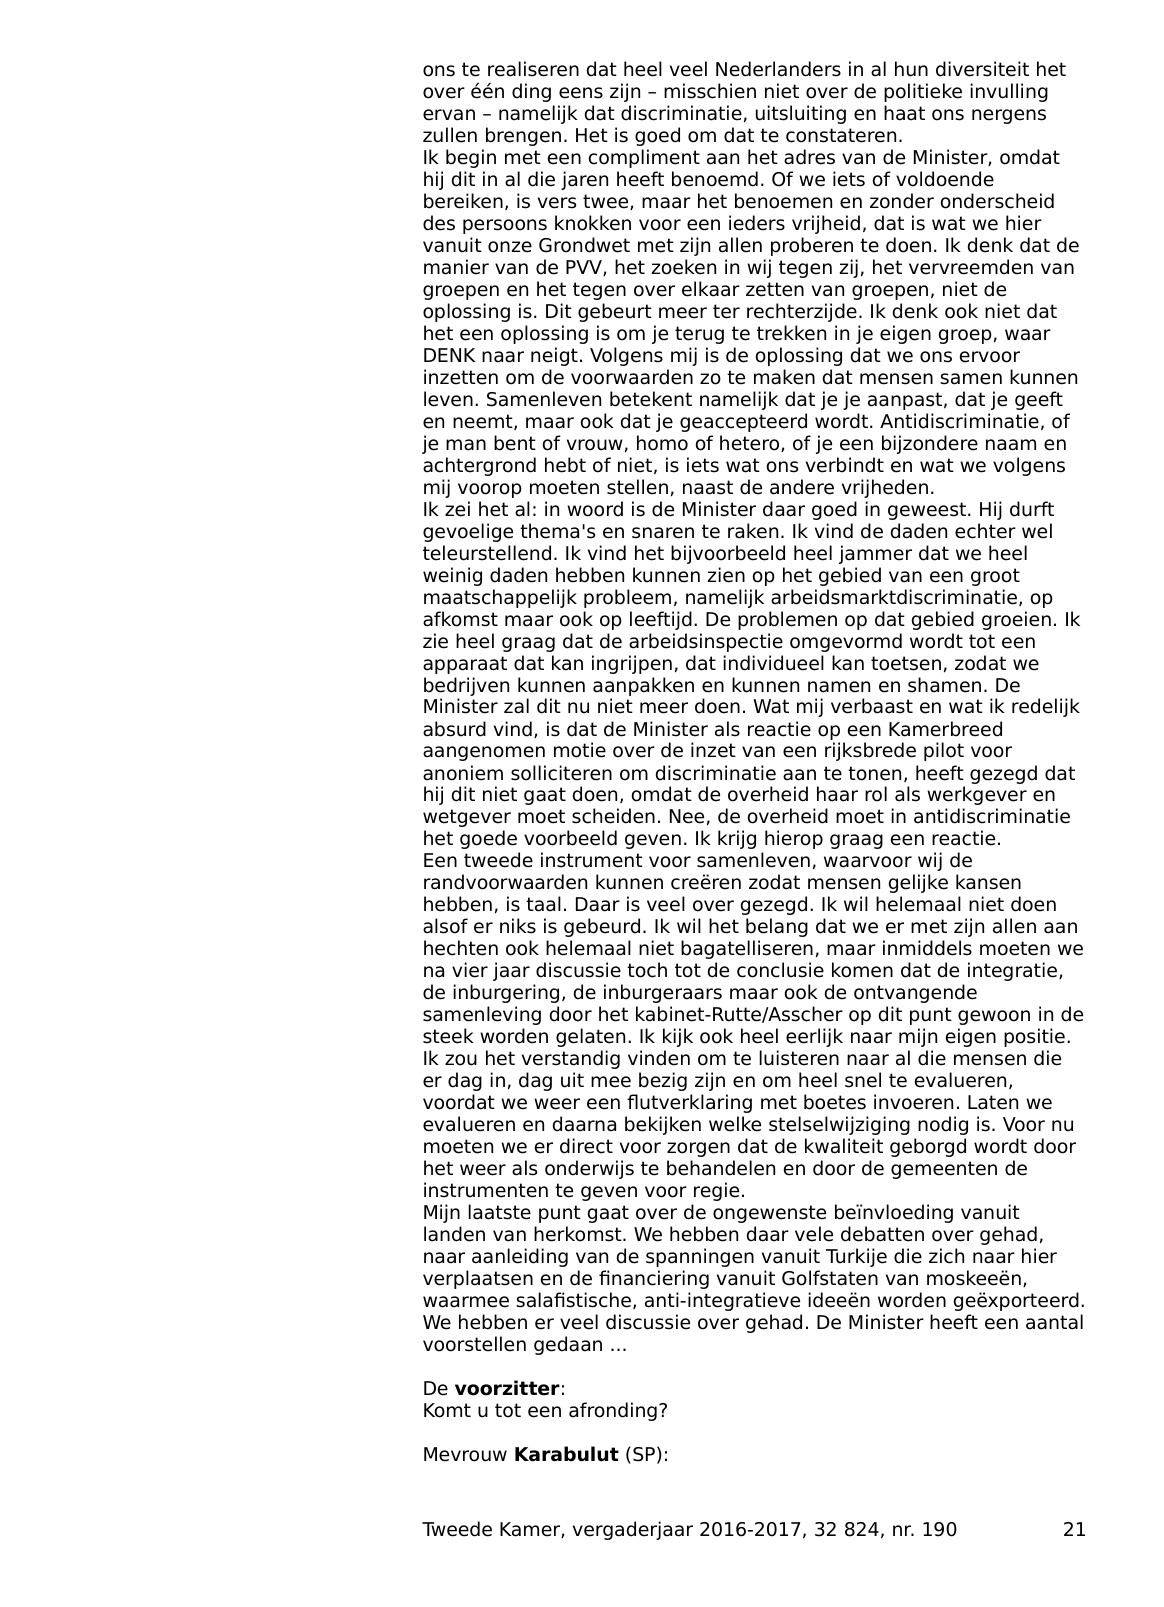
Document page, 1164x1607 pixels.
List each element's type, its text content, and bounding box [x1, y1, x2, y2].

text Mevrouw Karabulut (SP): [422, 1444, 1087, 1466]
text Een tweede instrument voor samenleven, waarvoor wij de randvoorwaarden kunnen creëren zodat mensen gelijke kansen hebben, is taal. Daar is veel over gezegd. Ik wil helemaal niet doen alsof er niks is gebeurd. Ik wil het belang dat we er met zijn allen aan hechten ook helemaal niet bagatelliseren, maar inmiddels moeten we na vier jaar discussie toch tot de conclusie komen dat de integratie, de inburgering, de inburgeraars maar ook de ontvangende samenleving door het kabinet-Rutte/Asscher op dit punt gewoon in de steek worden gelaten. Ik kijk ook heel eerlijk naar mijn eigen positie. Ik zou het verstandig vinden om te luisteren naar al die mensen die er dag in, dag uit mee bezig zijn en om heel snel te evalueren, voordat we weer een flutverklaring met boetes invoeren. Laten we evalueren en daarna bekijken welke stelselwijziging nodig is. Voor nu moeten we er direct voor zorgen dat de kwaliteit geborgd wordt door het weer als onderwijs te behandelen en door de gemeenten de instrumenten te geven voor regie. [422, 850, 1087, 1202]
text Ik zei het al: in woord is de Minister daar goed in geweest. Hij durft gevoelige thema's en snaren te raken. Ik vind de daden echter wel teleurstellend. Ik vind het bijvoorbeeld heel jammer dat we heel weinig daden hebben kunnen zien op het gebied van een groot maatschappelijk probleem, namelijk arbeidsmarktdiscriminatie, op afkomst maar ook op leeftijd. De problemen op dat gebied groeien. Ik zie heel graag dat de arbeidsinspectie omgevormd wordt tot een apparaat dat kan ingrijpen, dat individueel kan toetsen, zodat we bedrijven kunnen aanpakken en kunnen namen en shamen. De Minister zal dit nu niet meer doen. Wat mij verbaast en wat ik redelijk absurd vind, is dat de Minister als reactie op een Kamerbreed aangenomen motie over de inzet van een rijksbrede pilot voor anoniem solliciteren om discriminatie aan te tonen, heeft gezegd dat hij dit niet gaat doen, omdat de overheid haar rol als werkgever en wetgever moet scheiden. Nee, de overheid moet in antidiscriminatie het goede voorbeeld geven. Ik krijg hierop graag een reactie. [422, 499, 1087, 850]
text Ik begin met een compliment aan het adres van de Minister, omdat hij dit in al die jaren heeft benoemd. Of we iets of voldoende bereiken, is vers twee, maar het benoemen en zonder onderscheid des persoons knokken voor een ieders vrijheid, dat is wat we hier vanuit onze Grondwet met zijn allen proberen te doen. Ik denk dat de manier van de PVV, het zoeken in wij tegen zij, het vervreemden van groepen en het tegen over elkaar zetten van groepen, niet de oplossing is. Dit gebeurt meer ter rechterzijde. Ik denk ook niet dat het een oplossing is om je terug te trekken in je eigen groep, waar DENK naar neigt. Volgens mij is de oplossing dat we ons ervoor inzetten om de voorwaarden zo te maken dat mensen samen kunnen leven. Samenleven betekent namelijk dat je je aanpast, dat je geeft en neemt, maar ook dat je geaccepteerd wordt. Antidiscriminatie, of je man bent of vrouw, homo of hetero, of je een bijzondere naam en achtergrond hebt of niet, is iets wat ons verbindt en wat we volgens mij voorop moeten stellen, naast de andere vrijheden. [422, 147, 1087, 499]
text De voorzitter: [422, 1378, 1087, 1400]
text Mijn laatste punt gaat over de ongewenste beïnvloeding vanuit landen van herkomst. We hebben daar vele debatten over gehad, naar aanleiding van de spanningen vanuit Turkije die zich naar hier verplaatsen en de financiering vanuit Golfstaten van moskeeën, waarmee salafistische, anti-integratieve ideeën worden geëxporteerd. We hebben er veel discussie over gehad. De Minister heeft een aantal voorstellen gedaan ... [422, 1202, 1087, 1356]
text ons te realiseren dat heel veel Nederlanders in al hun diversiteit het over één ding eens zijn – misschien niet over de politieke invulling ervan – namelijk dat discriminatie, uitsluiting en haat ons nergens zullen brengen. Het is goed om dat te constateren. [422, 59, 1087, 147]
text Komt u tot een afronding? [422, 1400, 1087, 1422]
